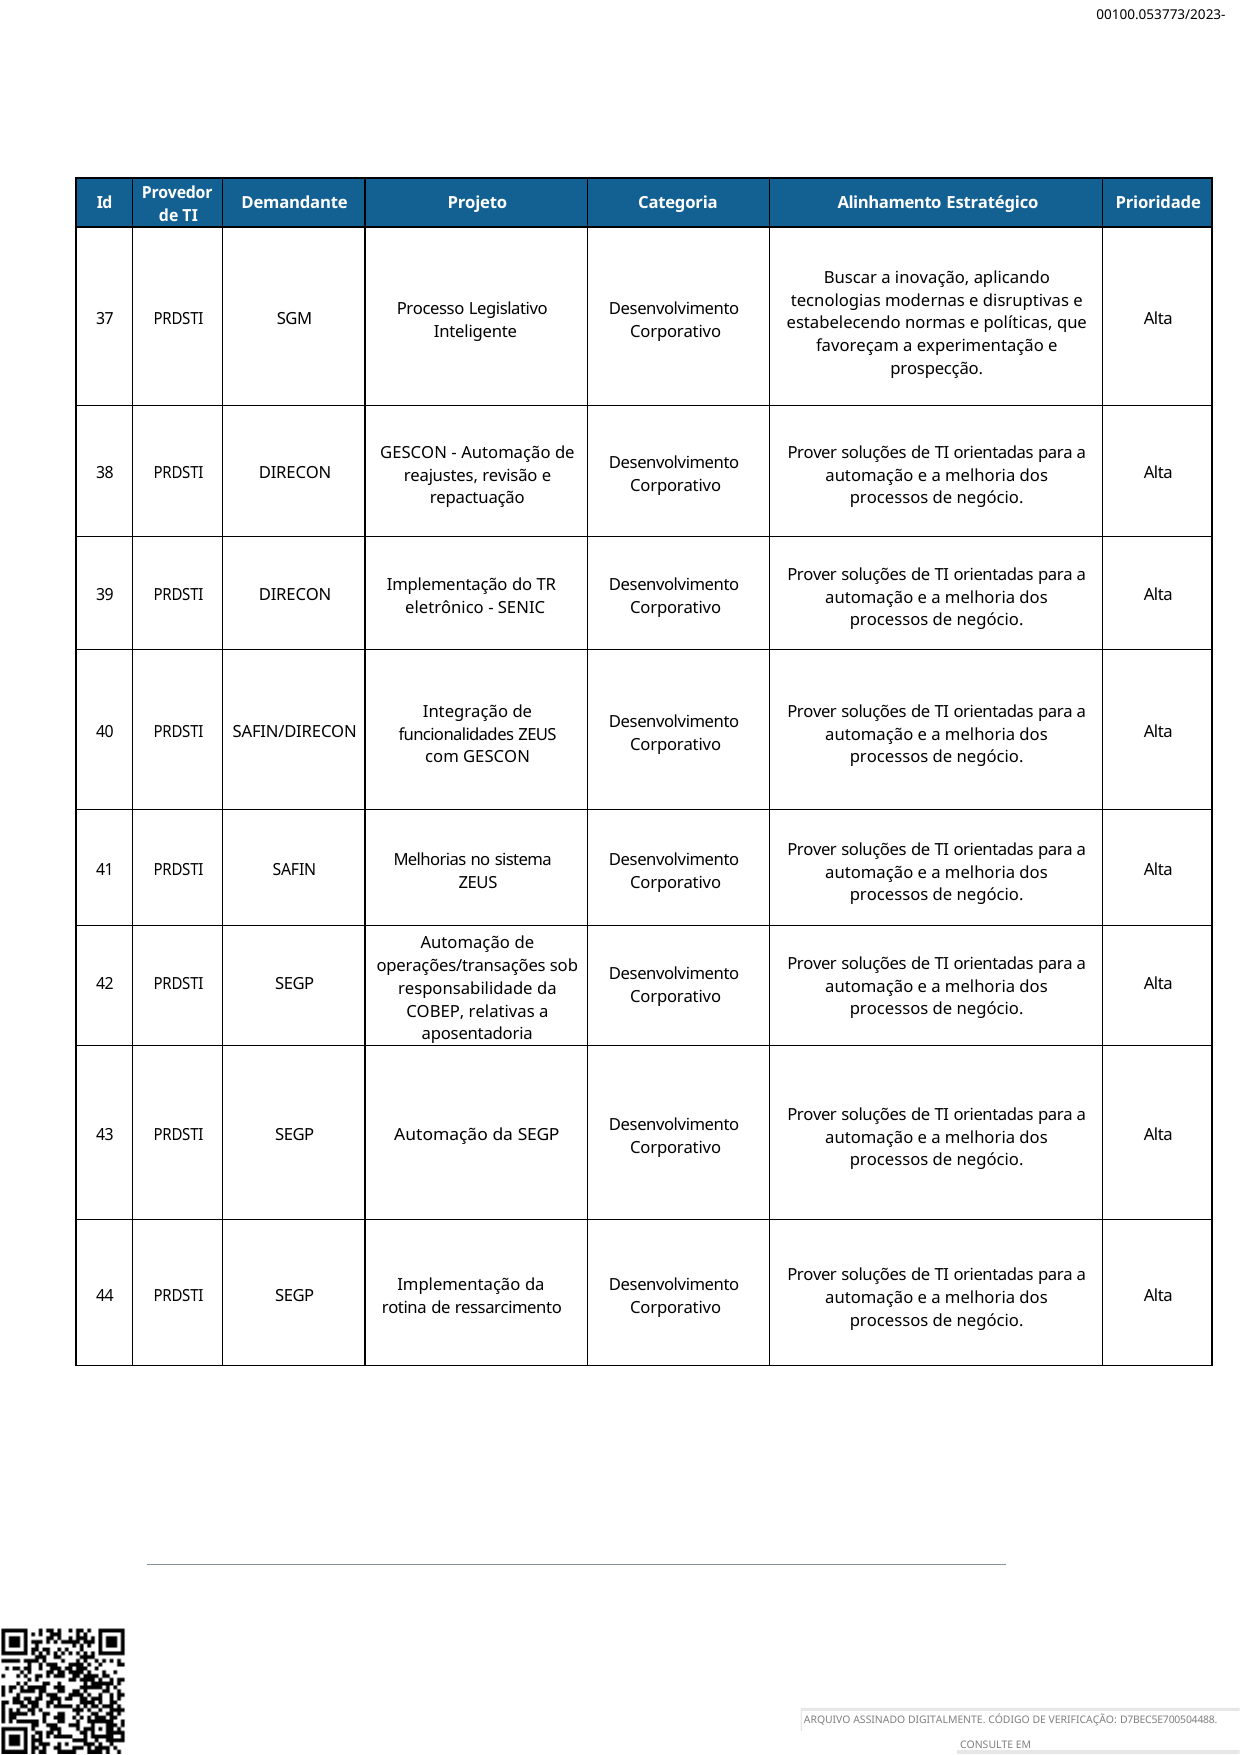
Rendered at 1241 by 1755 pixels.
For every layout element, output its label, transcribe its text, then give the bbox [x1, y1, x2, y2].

table_cell Implementação do TR eletrônico - SENIC [366, 537, 587, 648]
table_cell Buscar a inovação, aplicando tecnologias modernas e disruptivas e estabelecendo normas e políticas, que favoreçam a experimentação e prospecção. [770, 228, 1102, 405]
table_cell PRDSTI [133, 1046, 222, 1219]
table_cell DIRECON [223, 406, 364, 536]
table_cell PRDSTI [133, 1220, 222, 1364]
table_cell 41 [77, 810, 132, 925]
table_cell 37 [77, 228, 132, 405]
table_cell Alta [1103, 406, 1211, 536]
table_cell 38 [77, 406, 132, 536]
table_cell Prover soluções de TI orientadas para a automação e a melhoria dos processos de negócio. [770, 810, 1102, 925]
table_cell Desenvolvimento Corporativo [588, 537, 769, 648]
table_cell Desenvolvimento Corporativo [588, 406, 769, 536]
table_cell Prover soluções de TI orientadas para a automação e a melhoria dos processos de negócio. [770, 1220, 1102, 1364]
table_cell Alta [1103, 1220, 1211, 1364]
table_cell PRDSTI [133, 810, 222, 925]
table_cell Processo Legislativo Inteligente [366, 228, 587, 405]
table_cell Desenvolvimento Corporativo [588, 650, 769, 809]
table_cell PRDSTI [133, 406, 222, 536]
table_cell PRDSTI [133, 926, 222, 1044]
table_cell Desenvolvimento Corporativo [588, 810, 769, 925]
table_header Categoria [588, 179, 769, 226]
table_cell PRDSTI [133, 537, 222, 648]
table_cell Alta [1103, 926, 1211, 1044]
table_cell PRDSTI [133, 650, 222, 809]
table_cell GESCON - Automação de reajustes, revisão e repactuação [366, 406, 587, 536]
table_header Provedor de TI [133, 179, 222, 226]
table_header Projeto [366, 179, 587, 226]
table_cell Melhorias no sistema ZEUS [366, 810, 587, 925]
table_cell SAFIN [223, 810, 364, 925]
table_cell Desenvolvimento Corporativo [588, 926, 769, 1044]
table_cell Prover soluções de TI orientadas para a automação e a melhoria dos processos de negócio. [770, 1046, 1102, 1219]
table_header Id [77, 179, 132, 226]
table_cell PRDSTI [133, 228, 222, 405]
table_cell Alta [1103, 650, 1211, 809]
table_cell Desenvolvimento Corporativo [588, 228, 769, 405]
table_cell Automação da SEGP [366, 1046, 587, 1219]
table_cell 39 [77, 537, 132, 648]
table_cell Alta [1103, 537, 1211, 648]
table_header Alinhamento Estratégico [770, 179, 1102, 226]
table_cell 40 [77, 650, 132, 809]
table_cell SEGP [223, 1046, 364, 1219]
table_cell Integração de funcionalidades ZEUS com GESCON [366, 650, 587, 809]
table_cell Prover soluções de TI orientadas para a automação e a melhoria dos processos de negócio. [770, 537, 1102, 648]
table_cell Implementação da rotina de ressarcimento [366, 1220, 587, 1364]
table_cell DIRECON [223, 537, 364, 648]
table_cell Automação de operações/transações sob responsabilidade da COBEP, relativas a aposentadoria [366, 926, 587, 1044]
table_cell SAFIN/DIRECON [223, 650, 364, 809]
table_cell Alta [1103, 810, 1211, 925]
table_cell Prover soluções de TI orientadas para a automação e a melhoria dos processos de negócio. [770, 650, 1102, 809]
table_cell SEGP [223, 926, 364, 1044]
table_cell 43 [77, 1046, 132, 1219]
table_cell Desenvolvimento Corporativo [588, 1046, 769, 1219]
table_cell SEGP [223, 1220, 364, 1364]
table_cell 44 [77, 1220, 132, 1364]
table_cell SGM [223, 228, 364, 405]
table_cell Desenvolvimento Corporativo [588, 1220, 769, 1364]
table_cell Prover soluções de TI orientadas para a automação e a melhoria dos processos de negócio. [770, 926, 1102, 1044]
table_cell Prover soluções de TI orientadas para a automação e a melhoria dos processos de negócio. [770, 406, 1102, 536]
table_cell Alta [1103, 1046, 1211, 1219]
table_cell Alta [1103, 228, 1211, 405]
table_header Prioridade [1103, 179, 1211, 226]
table_cell 42 [77, 926, 132, 1044]
table_header Demandante [223, 179, 364, 226]
